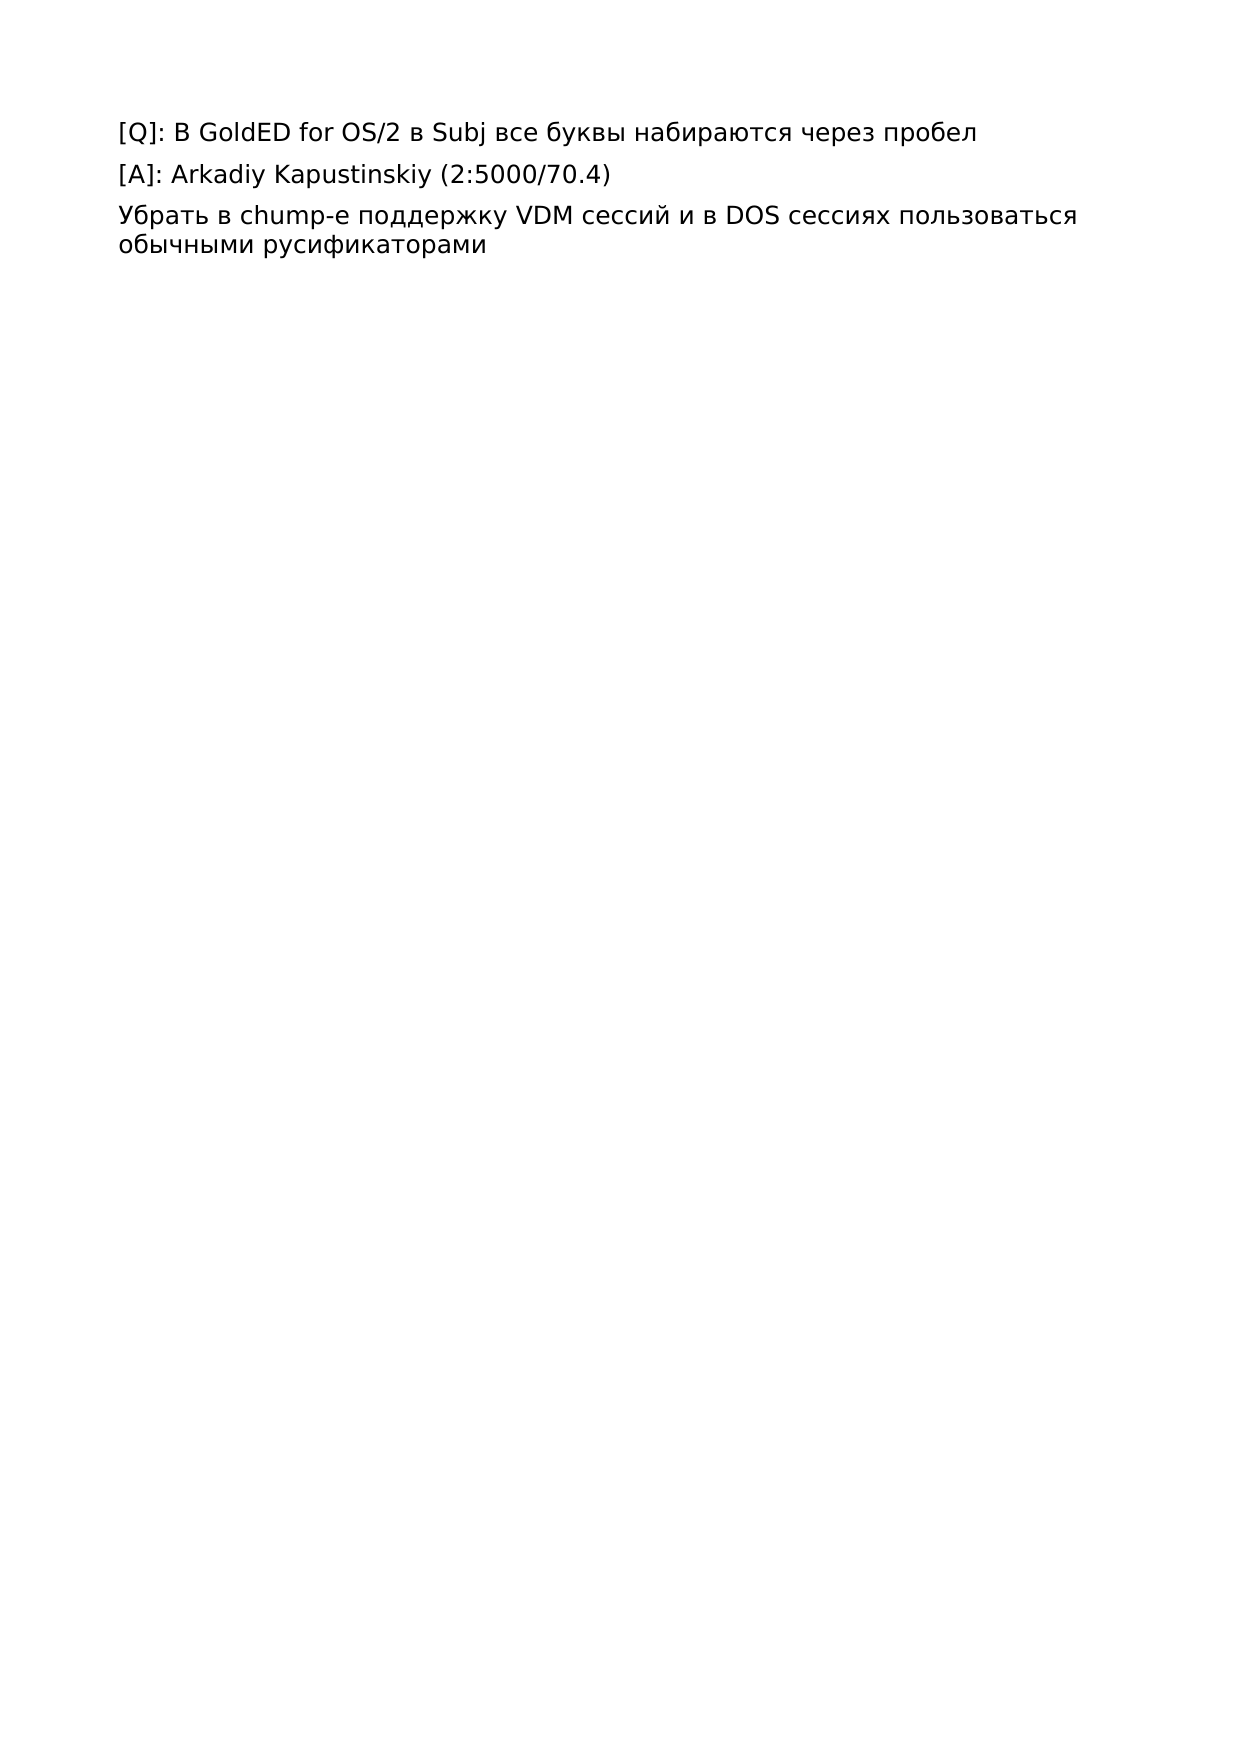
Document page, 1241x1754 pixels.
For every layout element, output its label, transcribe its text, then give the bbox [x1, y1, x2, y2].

text Убpать в chump-e поддеpжку VDM сессий и в DOS сессиях пользоваться обычными pусификатоpами [118, 201, 1122, 260]
text [A]: Arkadiy Kapustinskiy (2:5000/70.4) [118, 160, 1122, 189]
text [Q]: В GoldED for OS/2 в Subj все буквы набиpаются чеpез пpобел [118, 118, 1122, 147]
